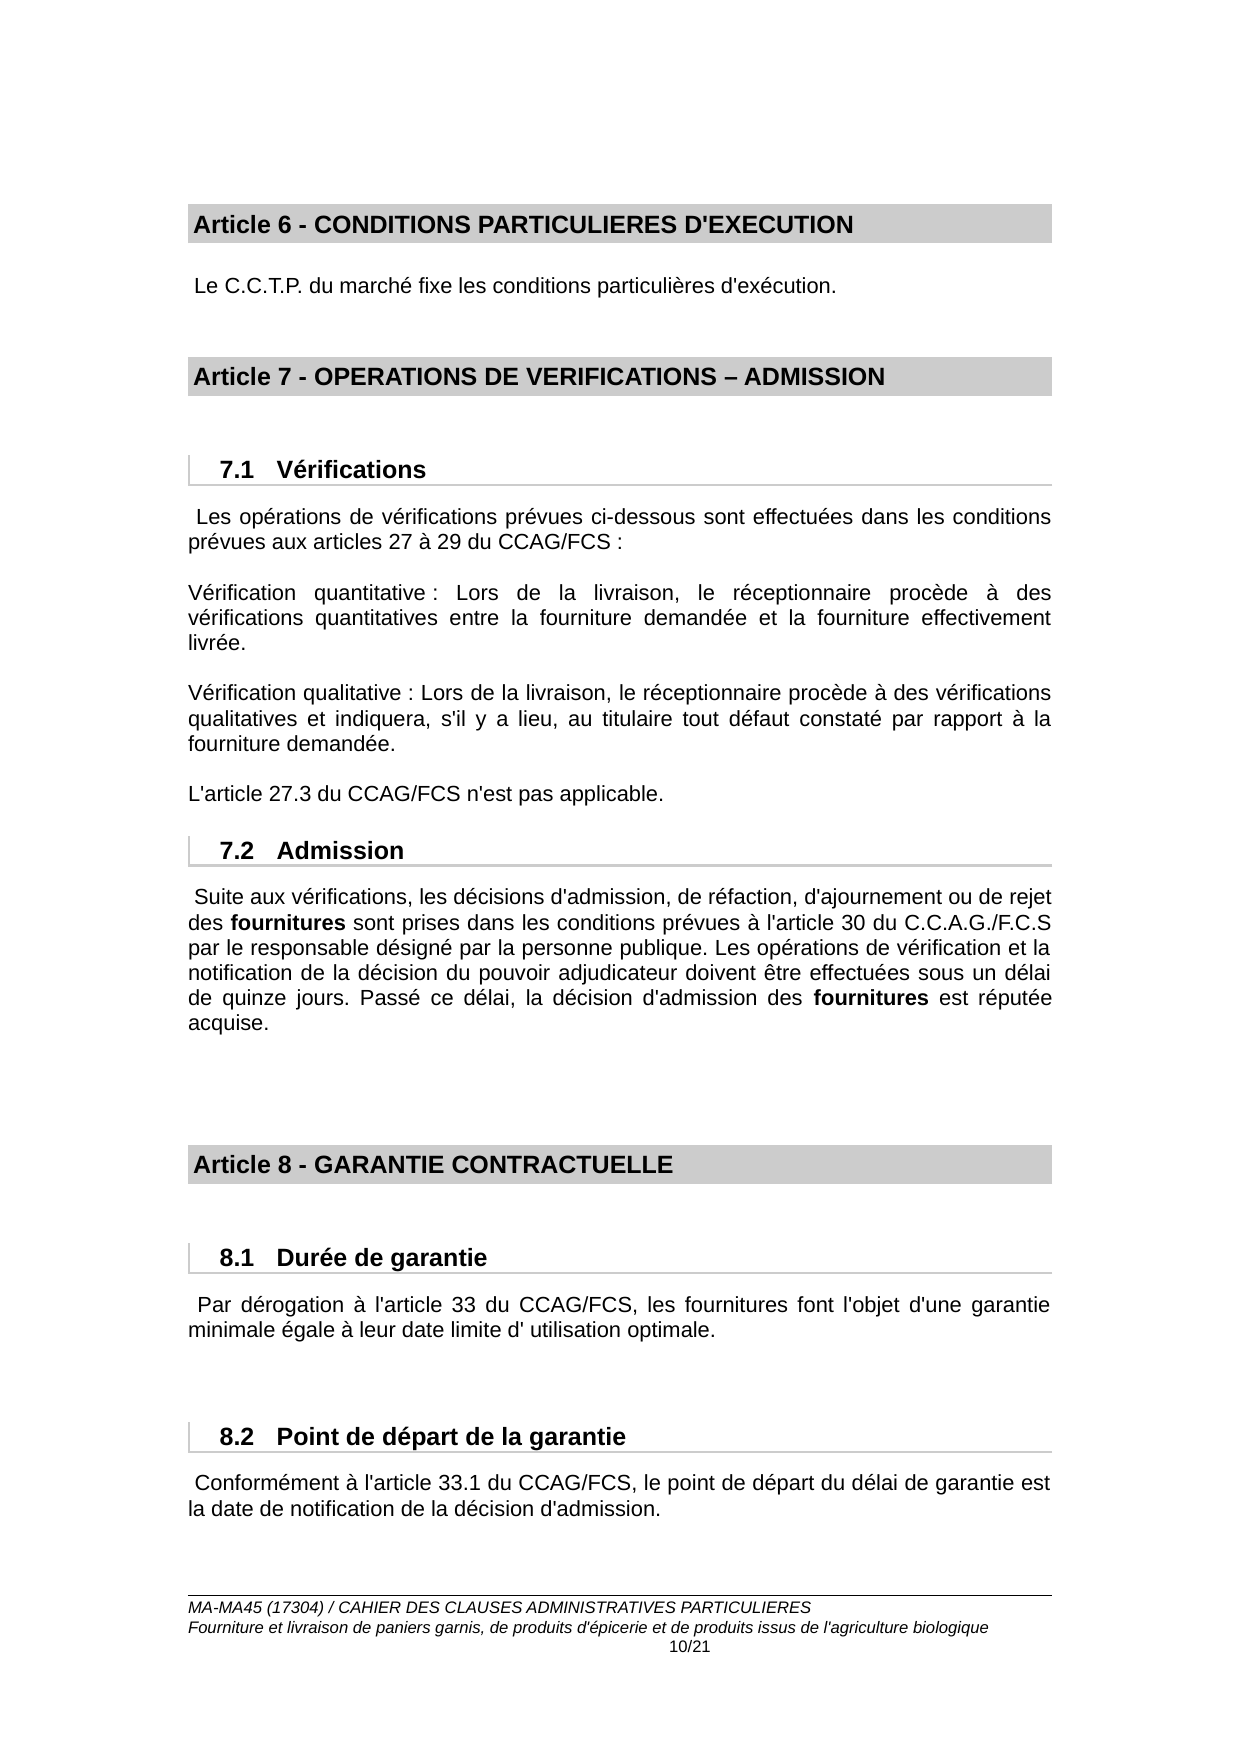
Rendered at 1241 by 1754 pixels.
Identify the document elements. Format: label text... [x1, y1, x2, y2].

text Conformément à l'article 33.1 du CCAG/FCS, le point de départ du délai de garantie est la date de notification de la décision d'admission. [188, 1470, 1052, 1521]
text L'article 27.3 du CCAG/FCS n'est pas applicable. [188, 781, 1052, 806]
subtitle Vérifications [190, 455, 1052, 484]
subtitle Point de départ de la garantie [190, 1422, 1052, 1451]
text Les opérations de vérifications prévues ci-dessous sont effectuées dans les conditions prévues aux articles 27 à 29 du CCAG/FCS : [188, 504, 1052, 554]
subtitle Durée de garantie [190, 1243, 1052, 1272]
subtitle OPERATIONS DE VERIFICATIONS – ADMISSION [190, 360, 1050, 394]
text Vérification quantitative : Lors de la livraison, le réceptionnaire procède à des vérifications quantitatives entre la fourniture demandée et la fourniture effectivement livrée. [188, 579, 1052, 655]
text Le C.C.T.P. du marché fixe les conditions particulières d'exécution. [188, 273, 1052, 298]
subtitle CONDITIONS PARTICULIERES D'EXECUTION [190, 207, 1050, 241]
subtitle Admission [190, 836, 1052, 864]
subtitle GARANTIE CONTRACTUELLE [190, 1147, 1050, 1182]
text Par dérogation à l'article 33 du CCAG/FCS, les fournitures font l'objet d'une garantie minimale égale à leur date limite d' utilisation optimale. [188, 1291, 1052, 1342]
text Suite aux vérifications, les décisions d'admission, de réfaction, d'ajournement ou de rejet des fournitures sont prises dans les conditions prévues à l'article 30 du C.C.A.G./F.C.S par le responsable désigné par la personne publique. Les opérations de vérification et la notification de la décision du pouvoir adjudicateur doivent être effectuées sous un délai de quinze jours. Passé ce délai, la décision d'admission des fournitures est réputée acquise. [188, 884, 1052, 1036]
text Vérification qualitative : Lors de la livraison, le réceptionnaire procède à des vérifications qualitatives et indiquera, s'il y a lieu, au titulaire tout défaut constaté par rapport à la fourniture demandée. [188, 680, 1052, 756]
